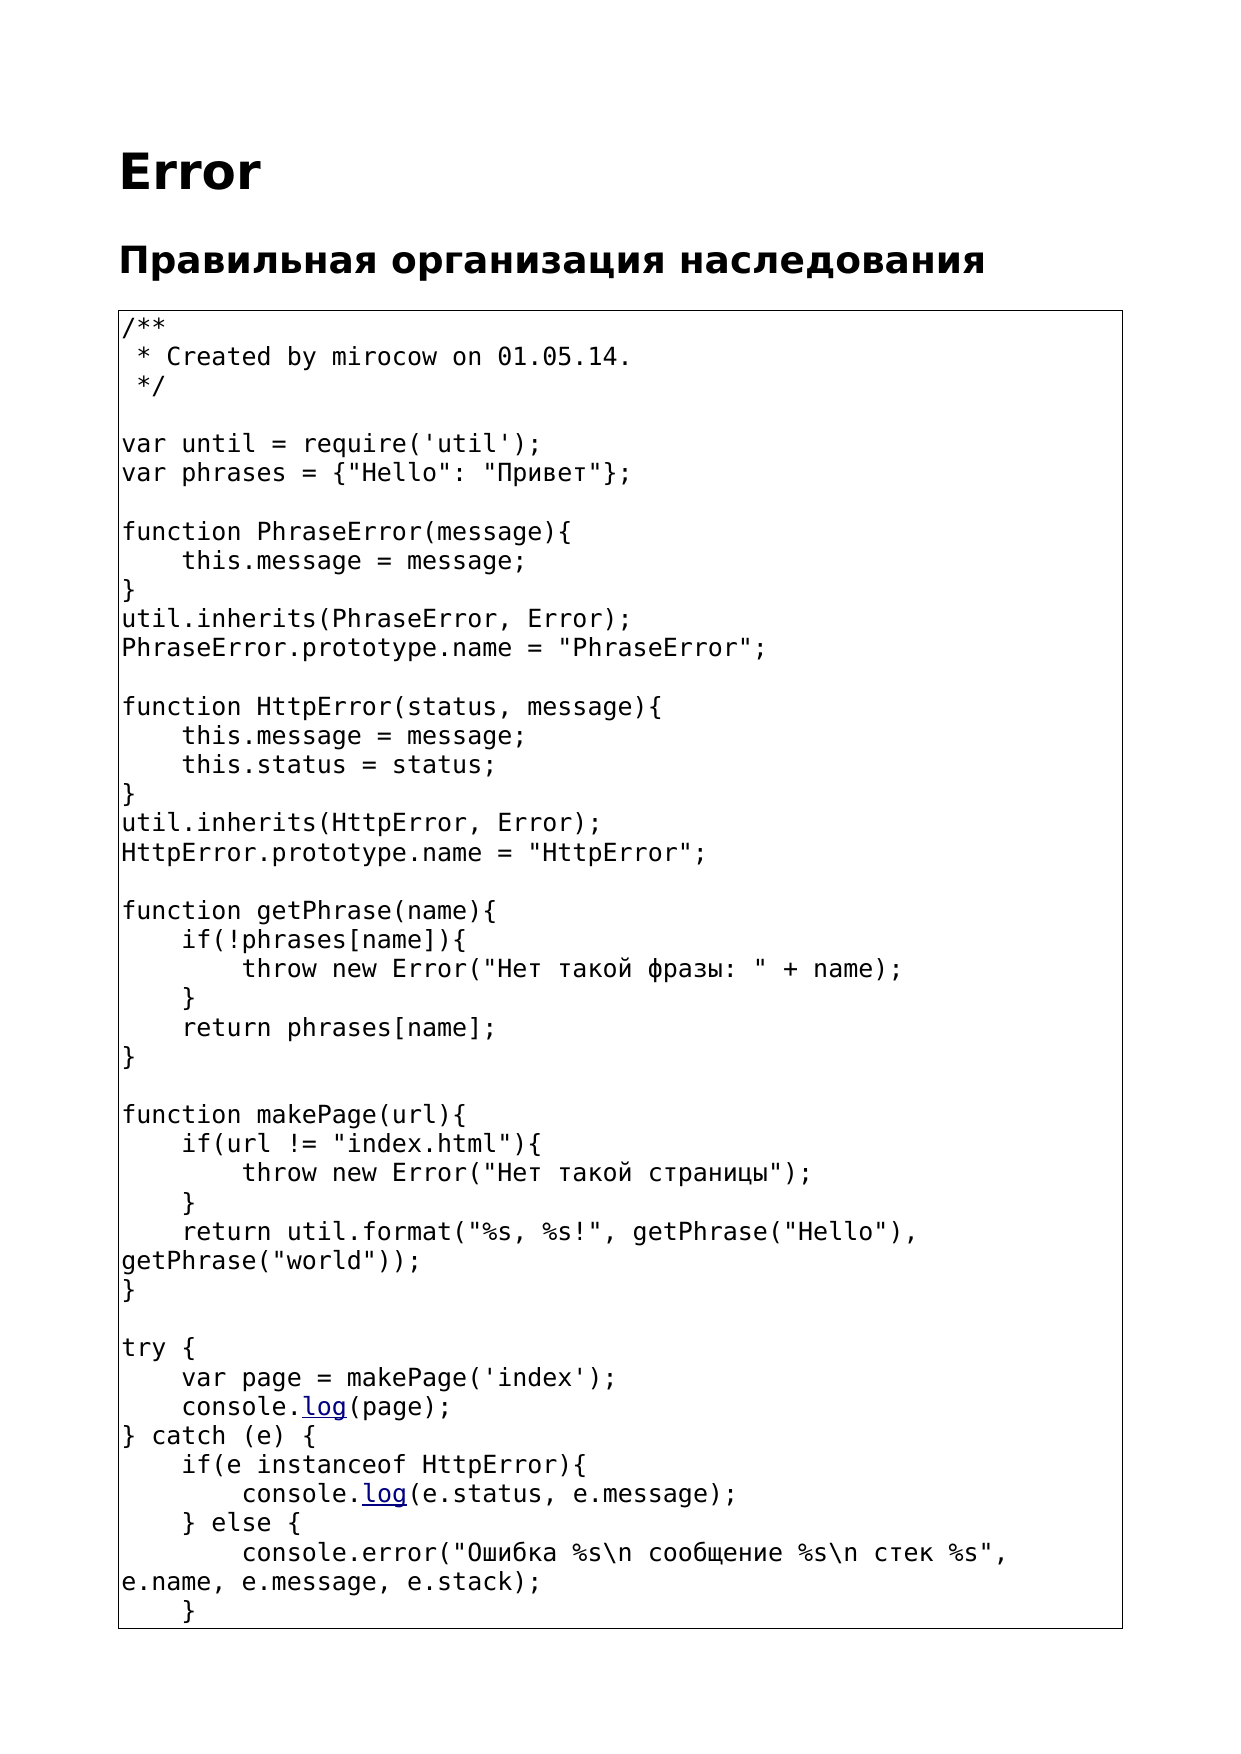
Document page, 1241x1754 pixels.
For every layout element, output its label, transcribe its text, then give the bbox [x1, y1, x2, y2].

subtitle Error [118, 143, 1122, 201]
table_header /** * Created by mirocow on 01.05.14. */ var until = require('util'); var phrases = {"Hello": "Привет"}; function PhraseError(message){ this.message = message; } util.inherits(PhraseError, Error); PhraseError.prototype.name = "PhraseError"; function HttpError(status, message){ this.message = message; this.status = status; } util.inherits(HttpError, Error); HttpError.prototype.name = "HttpError"; function getPhrase(name){ if(!phrases[name]){ throw new Error("Нет такой фразы: " + name); } return phrases[name]; } function makePage(url){ if(url != "index.html"){ throw new Error("Нет такой страницы"); } return util.format("%s, %s!", getPhrase("Hello"), getPhrase("world")); } try { var page = makePage('index'); console.log(page); } catch (e) { if(e instanceof HttpError){ console.log(e.status, e.message); } else { console.error("Ошибка %s\n сообщение %s\n стек %s", e.name, e.message, e.stack); } [119, 311, 1122, 1628]
subtitle Правильная организация наследования [118, 239, 1122, 282]
